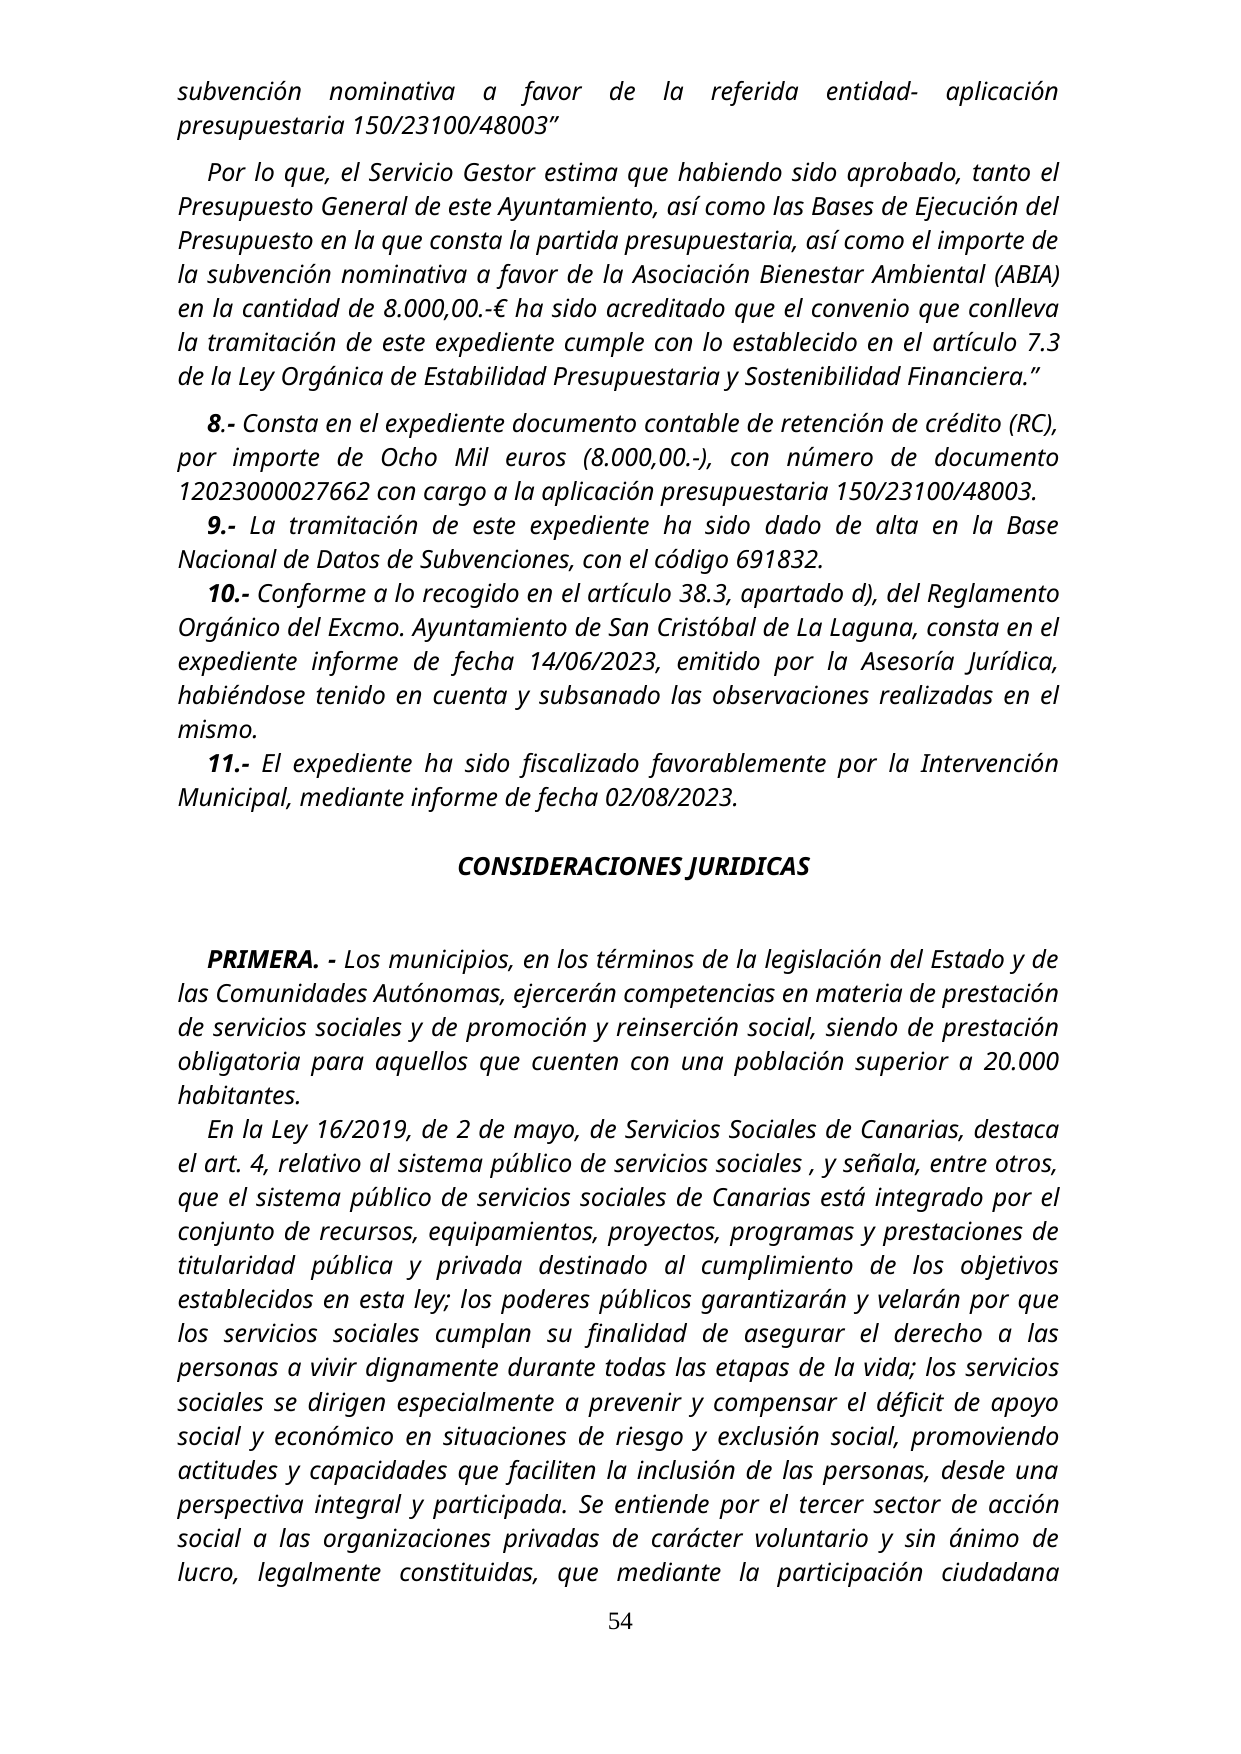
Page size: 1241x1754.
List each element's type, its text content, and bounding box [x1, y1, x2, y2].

text Por lo que, el Servicio Gestor estima que habiendo sido aprobado, tanto el Presupuesto General de este Ayuntamiento, así como las Bases de Ejecución del Presupuesto en la que consta la partida presupuestaria, así como el importe de la subvención nominativa a favor de la Asociación Bienestar Ambiental (ABIA) en la cantidad de 8.000,00.-€ ha sido acreditado que el convenio que conlleva la tramitación de este expediente cumple con lo establecido en el artículo 7.3 de la Ley Orgánica de Estabilidad Presupuestaria y Sostenibilidad Financiera.” [177, 154, 1063, 393]
text En la Ley 16/2019, de 2 de mayo, de Servicios Sociales de Canarias, destaca el art. 4, relativo al sistema público de servicios sociales , y señala, entre otros, que el sistema público de servicios sociales de Canarias está integrado por el conjunto de recursos, equipamientos, proyectos, programas y prestaciones de titularidad pública y privada destinado al cumplimiento de los objetivos establecidos en esta ley; los poderes públicos garantizarán y velarán por que los servicios sociales cumplan su finalidad de asegurar el derecho a las personas a vivir dignamente durante todas las etapas de la vida; los servicios sociales se dirigen especialmente a prevenir y compensar el déficit de apoyo social y económico en situaciones de riesgo y exclusión social, promoviendo actitudes y capacidades que faciliten la inclusión de las personas, desde una perspectiva integral y participada. Se entiende por el tercer sector de acción social a las organizaciones privadas de carácter voluntario y sin ánimo de lucro, legalmente constituidas, que mediante la participación ciudadana [177, 1112, 1063, 1588]
text 11.- El expediente ha sido fiscalizado favorablemente por la Intervención Municipal, mediante informe de fecha 02/08/2023. [177, 746, 1063, 814]
text CONSIDERACIONES JURIDICAS [177, 848, 1063, 882]
text 10.- Conforme a lo recogido en el artículo 38.3, apartado d), del Reglamento Orgánico del Excmo. Ayuntamiento de San Cristóbal de La Laguna, consta en el expediente informe de fecha 14/06/2023, emitido por la Asesoría Jurídica, habiéndose tenido en cuenta y subsanado las observaciones realizadas en el mismo. [177, 576, 1063, 746]
text subvención nominativa a favor de la referida entidad- aplicación presupuestaria 150/23100/48003” [177, 74, 1063, 142]
text 9.- La tramitación de este expediente ha sido dado de alta en la Base Nacional de Datos de Subvenciones, con el código 691832. [177, 508, 1063, 576]
text PRIMERA. - Los municipios, en los términos de la legislación del Estado y de las Comunidades Autónomas, ejercerán competencias en materia de prestación de servicios sociales y de promoción y reinserción social, siendo de prestación obligatoria para aquellos que cuenten con una población superior a 20.000 habitantes. [177, 941, 1063, 1112]
text 8.- Consta en el expediente documento contable de retención de crédito (RC), por importe de Ocho Mil euros (8.000,00.-), con número de documento 12023000027662 con cargo a la aplicación presupuestaria 150/23100/48003. [177, 405, 1063, 508]
